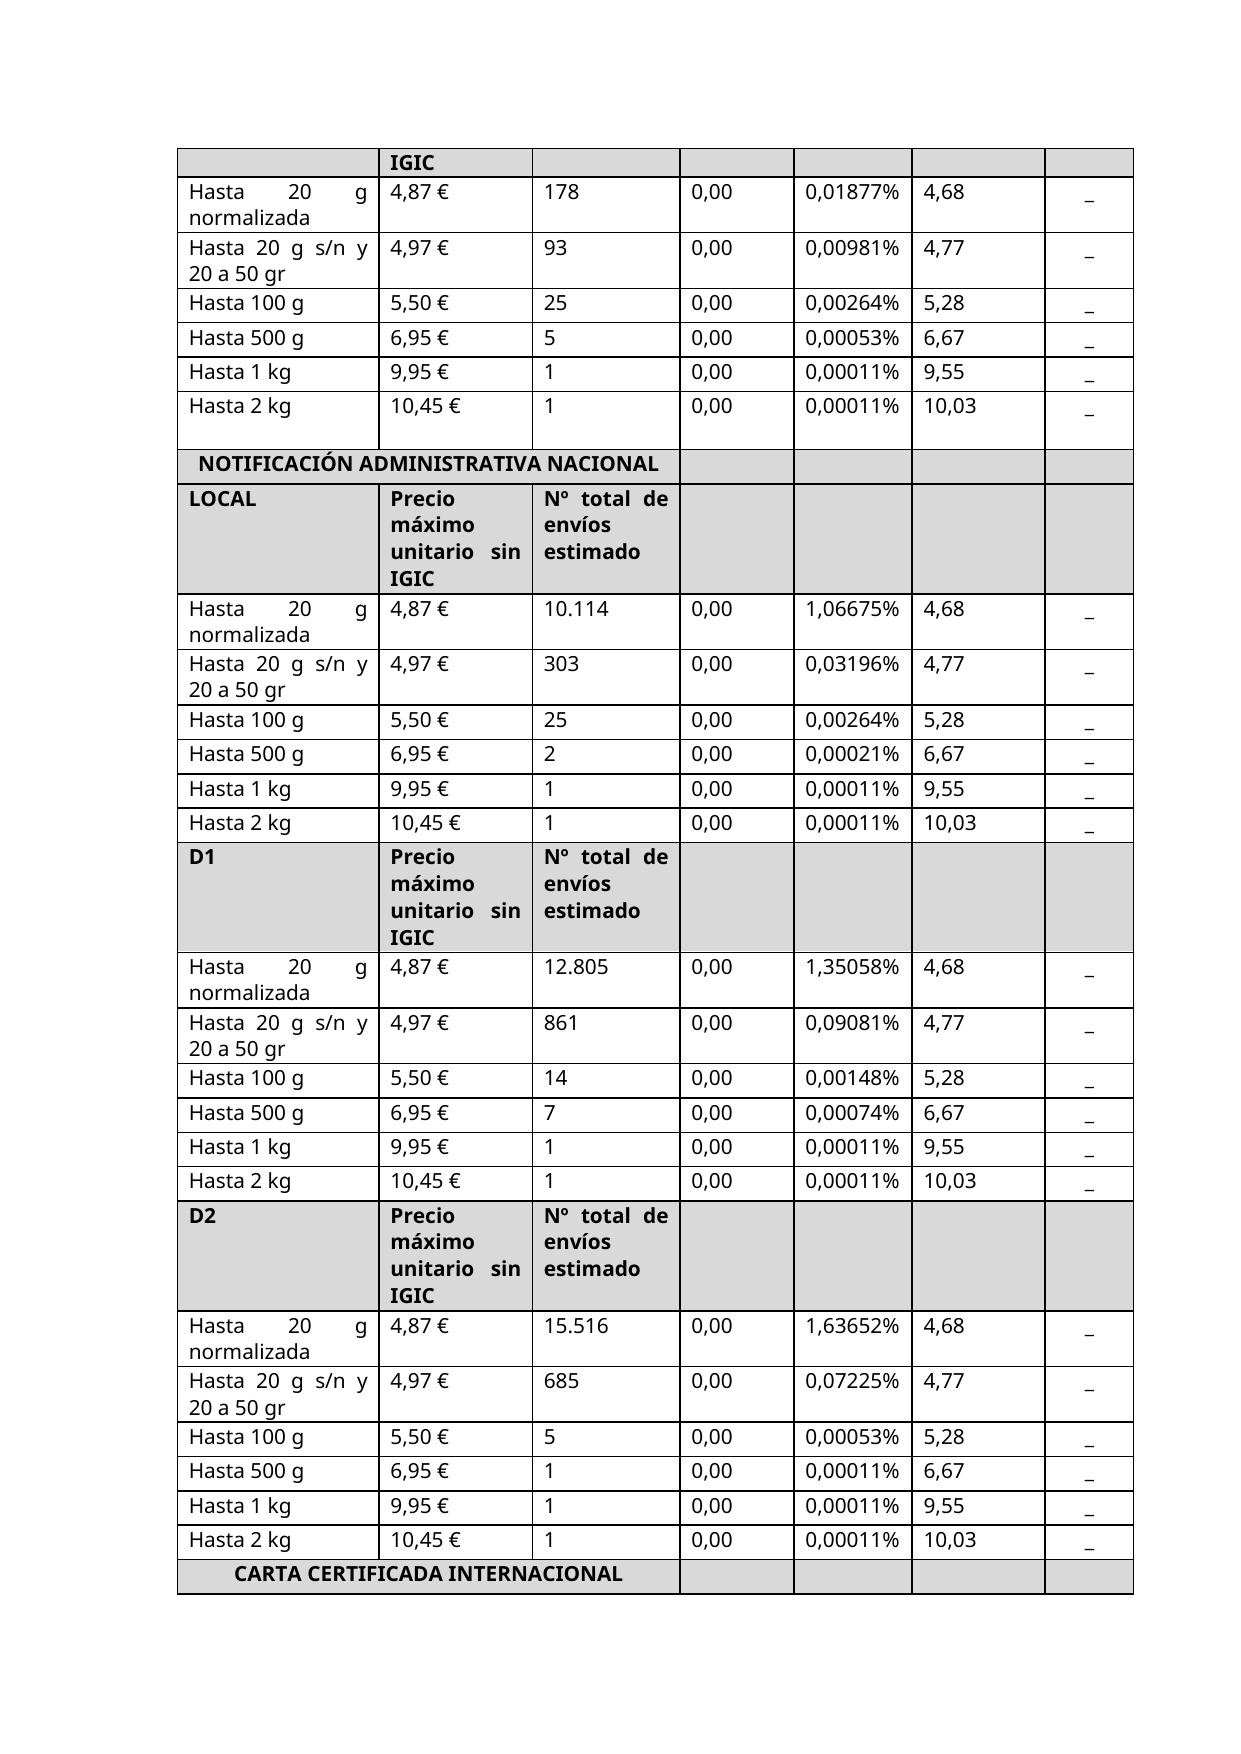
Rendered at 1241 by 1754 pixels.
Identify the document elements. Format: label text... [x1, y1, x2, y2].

table_cell 1 [533, 1167, 679, 1200]
table_cell Hasta 500 g [178, 740, 378, 773]
table_cell 0,00264% [795, 706, 911, 738]
table_cell 0,00 [681, 323, 793, 356]
table_cell _ [1046, 178, 1133, 232]
table_cell 685 [533, 1367, 679, 1421]
table_cell 5,28 [913, 1064, 1044, 1097]
table_cell 1 [533, 809, 679, 842]
table_cell 0,00053% [795, 1423, 911, 1456]
table_cell _ [1046, 289, 1133, 322]
table_cell 5,50 € [380, 706, 532, 738]
table_cell _ [1046, 595, 1133, 648]
table_cell 2 [533, 740, 679, 773]
table_cell 1 [533, 1526, 679, 1559]
table_cell 0,00 [681, 289, 793, 322]
table_cell _ [1046, 650, 1133, 704]
table_cell 0,00981% [795, 233, 911, 287]
table_cell 0,00 [681, 706, 793, 738]
table_cell 1,06675% [795, 595, 911, 648]
table_cell Nº total de envíos estimado [533, 1202, 679, 1310]
table_cell 9,95 € [380, 1492, 532, 1524]
table_cell NOTIFICACIÓN ADMINISTRATIVA NACIONAL [178, 450, 679, 483]
table_cell Hasta 1 kg [178, 775, 378, 807]
table_cell 9,95 € [380, 775, 532, 807]
table_cell 0,01877% [795, 178, 911, 232]
table_cell 0,00 [681, 1423, 793, 1456]
table_cell [913, 1560, 1044, 1593]
table_cell Precio máximo unitario sin IGIC [380, 485, 532, 593]
table_cell 1 [533, 775, 679, 807]
table_cell 1 [533, 1492, 679, 1524]
table_cell 0,00074% [795, 1099, 911, 1131]
table_cell 4,68 [913, 178, 1044, 232]
table_cell [681, 1202, 793, 1310]
table_cell 9,95 € [380, 1133, 532, 1166]
table_cell 0,00011% [795, 809, 911, 842]
table_cell Hasta 20 g s/n y 20 a 50 gr [178, 650, 378, 704]
table_cell 0,03196% [795, 650, 911, 704]
table_cell 4,68 [913, 953, 1044, 1007]
table_cell 861 [533, 1009, 679, 1063]
table_cell 9,55 [913, 1492, 1044, 1524]
table_cell 4,68 [913, 1312, 1044, 1366]
table_cell [681, 149, 793, 176]
table_cell 6,67 [913, 1099, 1044, 1131]
table_cell 6,95 € [380, 323, 532, 356]
table_cell _ [1046, 1423, 1133, 1456]
table_cell 0,00011% [795, 1133, 911, 1166]
table_cell 0,00 [681, 178, 793, 232]
table_cell [1046, 1560, 1133, 1593]
table_cell _ [1046, 233, 1133, 287]
table_cell 25 [533, 289, 679, 322]
table_cell [913, 450, 1044, 483]
table_cell 4,77 [913, 1009, 1044, 1063]
table_cell Hasta 20 g normalizada [178, 1312, 378, 1366]
table_cell D2 [178, 1202, 378, 1310]
table_cell 5,28 [913, 289, 1044, 322]
table_cell Hasta 20 g normalizada [178, 178, 378, 232]
table_cell 0,00011% [795, 1526, 911, 1559]
table_cell 0,00 [681, 1526, 793, 1559]
table_cell 0,00 [681, 1492, 793, 1524]
table_cell [913, 1202, 1044, 1310]
table_cell [1046, 843, 1133, 951]
table_cell 9,95 € [380, 358, 532, 391]
table_cell Hasta 2 kg [178, 809, 378, 842]
table_cell Hasta 500 g [178, 1457, 378, 1490]
table_cell [1046, 450, 1133, 483]
table_cell 5,28 [913, 1423, 1044, 1456]
table_cell 0,00 [681, 1367, 793, 1421]
table_cell 0,00 [681, 1099, 793, 1131]
table_cell 10,03 [913, 392, 1044, 449]
table_cell 4,97 € [380, 233, 532, 287]
table_cell _ [1046, 1492, 1133, 1524]
table_cell 0,00053% [795, 323, 911, 356]
table_cell [1046, 1202, 1133, 1310]
table_cell Hasta 20 g s/n y 20 a 50 gr [178, 1367, 378, 1421]
table_cell 0,00148% [795, 1064, 911, 1097]
table_cell [913, 843, 1044, 951]
table_cell 0,00 [681, 233, 793, 287]
table_cell 10,45 € [380, 809, 532, 842]
table_cell 0,00021% [795, 740, 911, 773]
table_cell 1 [533, 1457, 679, 1490]
table_cell _ [1046, 953, 1133, 1007]
table_cell 5,50 € [380, 289, 532, 322]
table_cell 10,03 [913, 809, 1044, 842]
table_cell Hasta 20 g s/n y 20 a 50 gr [178, 233, 378, 287]
table_cell Hasta 100 g [178, 1423, 378, 1456]
table_cell 0,00264% [795, 289, 911, 322]
table_cell IGIC [380, 149, 532, 176]
table_cell 9,55 [913, 358, 1044, 391]
table_cell 0,00 [681, 1167, 793, 1200]
table_cell 9,55 [913, 775, 1044, 807]
table_cell 178 [533, 178, 679, 232]
table_cell 10,03 [913, 1167, 1044, 1200]
table_cell _ [1046, 1526, 1133, 1559]
table_cell 4,87 € [380, 1312, 532, 1366]
table_cell [533, 149, 679, 176]
table_cell 0,00 [681, 595, 793, 648]
table_cell 0,00011% [795, 392, 911, 449]
table_cell 10.114 [533, 595, 679, 648]
table_cell 303 [533, 650, 679, 704]
table_cell [795, 485, 911, 593]
table_cell 0,00011% [795, 1492, 911, 1524]
table_cell Hasta 100 g [178, 1064, 378, 1097]
table_cell 5,50 € [380, 1423, 532, 1456]
table_cell Hasta 100 g [178, 706, 378, 738]
table_cell Hasta 1 kg [178, 358, 378, 391]
table_cell _ [1046, 1009, 1133, 1063]
table_cell 1,63652% [795, 1312, 911, 1366]
table_cell 0,00011% [795, 358, 911, 391]
table_cell _ [1046, 1457, 1133, 1490]
table_cell Hasta 500 g [178, 1099, 378, 1131]
table_cell 0,00 [681, 775, 793, 807]
table_cell LOCAL [178, 485, 378, 593]
table_cell 0,00011% [795, 775, 911, 807]
table_cell [1046, 485, 1133, 593]
table_cell Hasta 2 kg [178, 1167, 378, 1200]
table_cell _ [1046, 1167, 1133, 1200]
table_cell Hasta 100 g [178, 289, 378, 322]
table_cell [681, 485, 793, 593]
table_cell 0,00 [681, 809, 793, 842]
table_cell CARTA CERTIFICADA INTERNACIONAL [178, 1560, 679, 1593]
table_cell _ [1046, 1064, 1133, 1097]
table_cell 10,45 € [380, 1526, 532, 1559]
table_cell 0,00 [681, 1133, 793, 1166]
table_cell _ [1046, 706, 1133, 738]
table_cell 0,00 [681, 650, 793, 704]
table_cell 1 [533, 1133, 679, 1166]
table_cell _ [1046, 1312, 1133, 1366]
table_cell 9,55 [913, 1133, 1044, 1166]
table_cell 1 [533, 392, 679, 449]
table_cell 5 [533, 323, 679, 356]
table_cell [795, 450, 911, 483]
table_cell 0,00 [681, 1312, 793, 1366]
table_cell 1 [533, 358, 679, 391]
table_cell Hasta 2 kg [178, 392, 378, 449]
table_cell [913, 485, 1044, 593]
table_cell Hasta 20 g normalizada [178, 595, 378, 648]
table_cell D1 [178, 843, 378, 951]
table_cell 4,87 € [380, 595, 532, 648]
table_cell [913, 149, 1044, 176]
table_cell 7 [533, 1099, 679, 1131]
table_cell 4,97 € [380, 1009, 532, 1063]
table_cell [681, 450, 793, 483]
table_cell [178, 149, 378, 176]
table_cell 4,97 € [380, 650, 532, 704]
table_cell 10,45 € [380, 392, 532, 449]
table_cell 5,28 [913, 706, 1044, 738]
table_cell _ [1046, 775, 1133, 807]
table_cell _ [1046, 1367, 1133, 1421]
table_cell Hasta 20 g normalizada [178, 953, 378, 1007]
table_cell 0,00 [681, 740, 793, 773]
table_cell 4,68 [913, 595, 1044, 648]
table_cell 6,95 € [380, 740, 532, 773]
table_cell 4,87 € [380, 178, 532, 232]
table_cell [795, 1202, 911, 1310]
table_cell _ [1046, 392, 1133, 449]
table_cell _ [1046, 1099, 1133, 1131]
table_cell [681, 843, 793, 951]
table_cell 5 [533, 1423, 679, 1456]
table_cell _ [1046, 740, 1133, 773]
table_cell 6,67 [913, 740, 1044, 773]
table_cell Hasta 1 kg [178, 1492, 378, 1524]
table_cell 0,00 [681, 1457, 793, 1490]
table_cell 15.516 [533, 1312, 679, 1366]
table_cell 0,00 [681, 392, 793, 449]
table_cell 6,67 [913, 1457, 1044, 1490]
table_cell 0,00 [681, 953, 793, 1007]
table_cell [795, 149, 911, 176]
table_cell Nº total de envíos estimado [533, 843, 679, 951]
table_cell 0,09081% [795, 1009, 911, 1063]
table_cell 6,67 [913, 323, 1044, 356]
table_cell 93 [533, 233, 679, 287]
table_cell 4,77 [913, 1367, 1044, 1421]
table_cell _ [1046, 1133, 1133, 1166]
table_cell 6,95 € [380, 1457, 532, 1490]
table_cell 1,35058% [795, 953, 911, 1007]
table_cell _ [1046, 323, 1133, 356]
table_cell Hasta 1 kg [178, 1133, 378, 1166]
table_cell 12.805 [533, 953, 679, 1007]
table_cell 4,87 € [380, 953, 532, 1007]
table_cell 4,97 € [380, 1367, 532, 1421]
table_cell Hasta 20 g s/n y 20 a 50 gr [178, 1009, 378, 1063]
table_cell 10,45 € [380, 1167, 532, 1200]
table_cell 5,50 € [380, 1064, 532, 1097]
table_cell Hasta 500 g [178, 323, 378, 356]
table_cell [795, 1560, 911, 1593]
table_cell 0,00011% [795, 1167, 911, 1200]
table_cell 0,00 [681, 358, 793, 391]
table_cell 4,77 [913, 233, 1044, 287]
table_cell Nº total de envíos estimado [533, 485, 679, 593]
table_cell 0,00 [681, 1009, 793, 1063]
table_cell 14 [533, 1064, 679, 1097]
table_cell 4,77 [913, 650, 1044, 704]
table_cell [795, 843, 911, 951]
table_cell _ [1046, 809, 1133, 842]
table_cell 0,00011% [795, 1457, 911, 1490]
table_cell 10,03 [913, 1526, 1044, 1559]
table_cell Hasta 2 kg [178, 1526, 378, 1559]
table_cell _ [1046, 358, 1133, 391]
table_cell 6,95 € [380, 1099, 532, 1131]
table_cell 25 [533, 706, 679, 738]
table_cell 0,00 [681, 1064, 793, 1097]
table_cell Precio máximo unitario sin IGIC [380, 1202, 532, 1310]
table_cell Precio máximo unitario sin IGIC [380, 843, 532, 951]
table_cell [681, 1560, 793, 1593]
table_cell [1046, 149, 1133, 176]
table_cell 0,07225% [795, 1367, 911, 1421]
